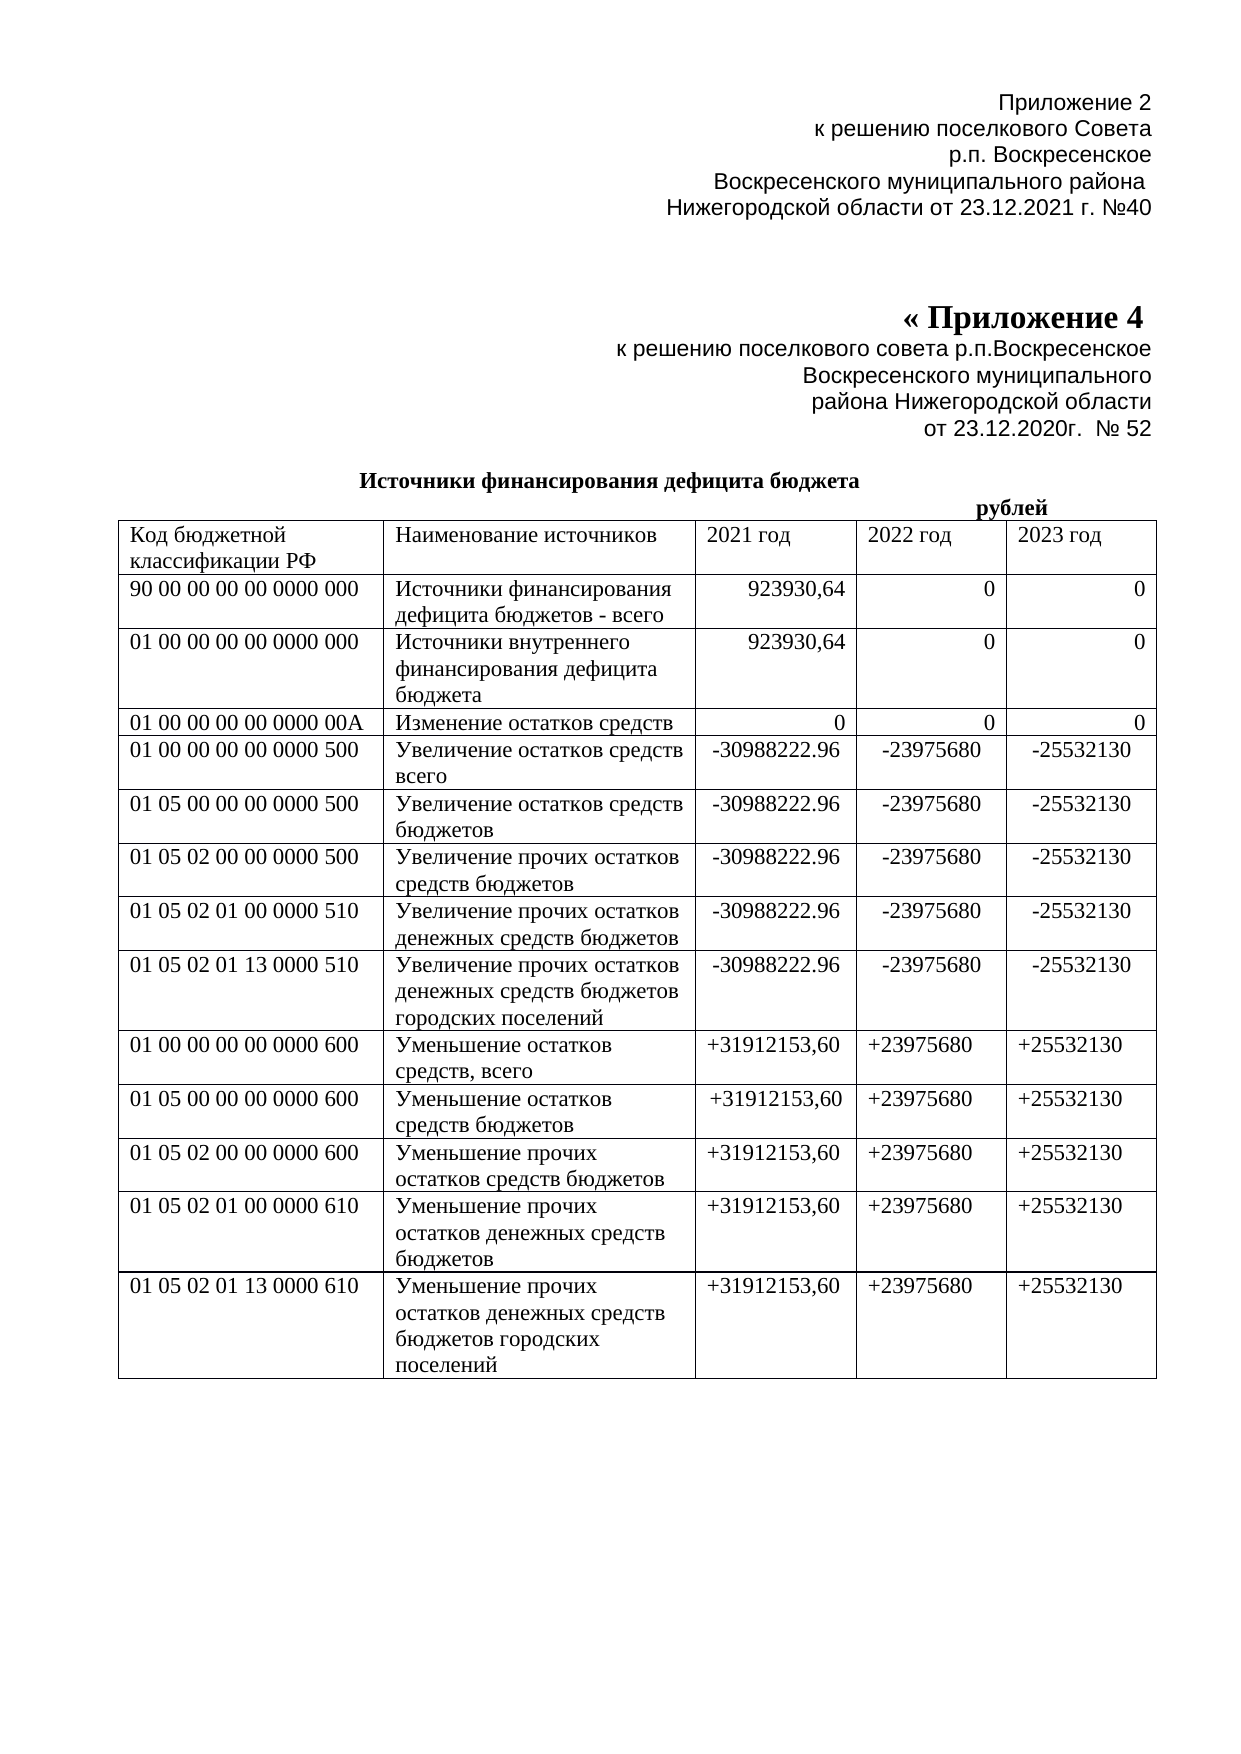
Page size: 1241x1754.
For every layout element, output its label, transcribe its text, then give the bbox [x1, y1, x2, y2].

text « Приложение 4 [148, 297, 1152, 335]
table_cell Изменение остатков средств [384, 709, 695, 735]
table_cell +31912153,60 [696, 1031, 856, 1084]
table_cell Уменьшение прочих остатков средств бюджетов [384, 1139, 695, 1191]
table_cell +23975680 [857, 1085, 1006, 1137]
table_cell +31912153,60 [696, 1192, 856, 1271]
table_cell +23975680 [857, 1139, 1006, 1191]
table_cell -25532130 [1007, 736, 1156, 789]
table_cell +25532130 [1007, 1031, 1156, 1084]
table_cell +31912153,60 [696, 1085, 856, 1137]
table_cell Увеличение остатков средств бюджетов [384, 790, 695, 842]
table_cell -30988222,96 [696, 951, 856, 1030]
text района Нижегородской области [148, 388, 1152, 414]
table_cell Увеличение прочих остатков денежных средств бюджетов городских поселений [384, 951, 695, 1030]
table_cell 0 [1007, 575, 1156, 627]
table_cell +25532130 [1007, 1273, 1156, 1378]
table_cell -25532130 [1007, 951, 1156, 1030]
table_cell Уменьшение прочих остатков денежных средств бюджетов [384, 1192, 695, 1271]
table_cell 0 [857, 575, 1006, 627]
table_cell +25532130 [1007, 1139, 1156, 1191]
table_cell -25532130 [1007, 897, 1156, 950]
table_cell +25532130 [1007, 1192, 1156, 1271]
table_cell +23975680 [857, 1273, 1006, 1378]
table_cell 923930,64 [696, 629, 856, 707]
table_cell Увеличение прочих остатков денежных средств бюджетов [384, 897, 695, 950]
table_cell Источники внутреннего финансирования дефицита бюджета [384, 629, 695, 707]
table_header 2023 год [1007, 521, 1156, 574]
table_cell Уменьшение прочих остатков денежных средств бюджетов городских поселений [384, 1273, 695, 1378]
table_cell 01 05 02 00 00 0000 600 [119, 1139, 383, 1191]
table_cell 01 05 02 01 00 0000 510 [119, 897, 383, 950]
table_cell +25532130 [1007, 1085, 1156, 1137]
text к решению поселкового совета р.п.Воскресенское [148, 335, 1152, 362]
text Источники финансирования дефицита бюджета [177, 467, 1047, 493]
table_cell -25532130 [1007, 844, 1156, 896]
table_cell Источники финансирования дефицита бюджетов - всего [384, 575, 695, 627]
table_cell 01 05 00 00 00 0000 600 [119, 1085, 383, 1137]
text от 23.12.2020г. № 52 [148, 414, 1152, 441]
table_cell -30988222,96 [696, 844, 856, 896]
table_cell 01 05 02 01 13 0000 610 [119, 1273, 383, 1378]
table_cell 0 [696, 709, 856, 735]
text Воскресенского муниципального района [148, 168, 1152, 194]
table_cell -23975680 [857, 844, 1006, 896]
table_header Наименование источников [384, 521, 695, 574]
table_cell 01 00 00 00 00 0000 600 [119, 1031, 383, 1084]
table_cell 90 00 00 00 00 0000 000 [119, 575, 383, 627]
text к решению поселкового Совета [148, 115, 1152, 141]
table_cell 01 05 02 01 00 0000 610 [119, 1192, 383, 1271]
table_cell Увеличение прочих остатков средств бюджетов [384, 844, 695, 896]
table_cell +31912153,60 [696, 1273, 856, 1378]
table_cell 01 00 00 00 00 0000 500 [119, 736, 383, 789]
table_cell 0 [1007, 709, 1156, 735]
table_header 2021 год [696, 521, 856, 574]
table_cell +23975680 [857, 1031, 1006, 1084]
table_header 2022 год [857, 521, 1006, 574]
table_cell 0 [1007, 629, 1156, 707]
text рублей [177, 493, 1047, 520]
table_cell +31912153,60 [696, 1139, 856, 1191]
table_cell -23975680 [857, 897, 1006, 950]
table_cell -23975680 [857, 736, 1006, 789]
table_cell +23975680 [857, 1192, 1006, 1271]
table_cell 0 [857, 709, 1006, 735]
text Воскресенского муниципального [148, 362, 1152, 388]
table_cell 01 00 00 00 00 0000 00А [119, 709, 383, 735]
table_cell -23975680 [857, 790, 1006, 842]
text Нижегородской области от 23.12.2021 г. №40 [148, 194, 1152, 220]
table_cell 923930,64 [696, 575, 856, 627]
table_cell 01 05 02 00 00 0000 500 [119, 844, 383, 896]
table_cell Увеличение остатков средств всего [384, 736, 695, 789]
text р.п. Воскресенское [148, 141, 1152, 168]
table_cell 0 [857, 629, 1006, 707]
table_header Код бюджетной классификации РФ [119, 521, 383, 574]
table_cell Уменьшение остатков средств бюджетов [384, 1085, 695, 1137]
table_cell 01 00 00 00 00 0000 000 [119, 629, 383, 707]
table_cell -23975680 [857, 951, 1006, 1030]
text Приложение 2 [148, 89, 1152, 115]
table_cell Уменьшение остатков средств, всего [384, 1031, 695, 1084]
table_cell -25532130 [1007, 790, 1156, 842]
table_cell -30988222,96 [696, 790, 856, 842]
table_cell -30988222,96 [696, 736, 856, 789]
table_cell -30988222,96 [696, 897, 856, 950]
table_cell 01 05 02 01 13 0000 510 [119, 951, 383, 1030]
table_cell 01 05 00 00 00 0000 500 [119, 790, 383, 842]
